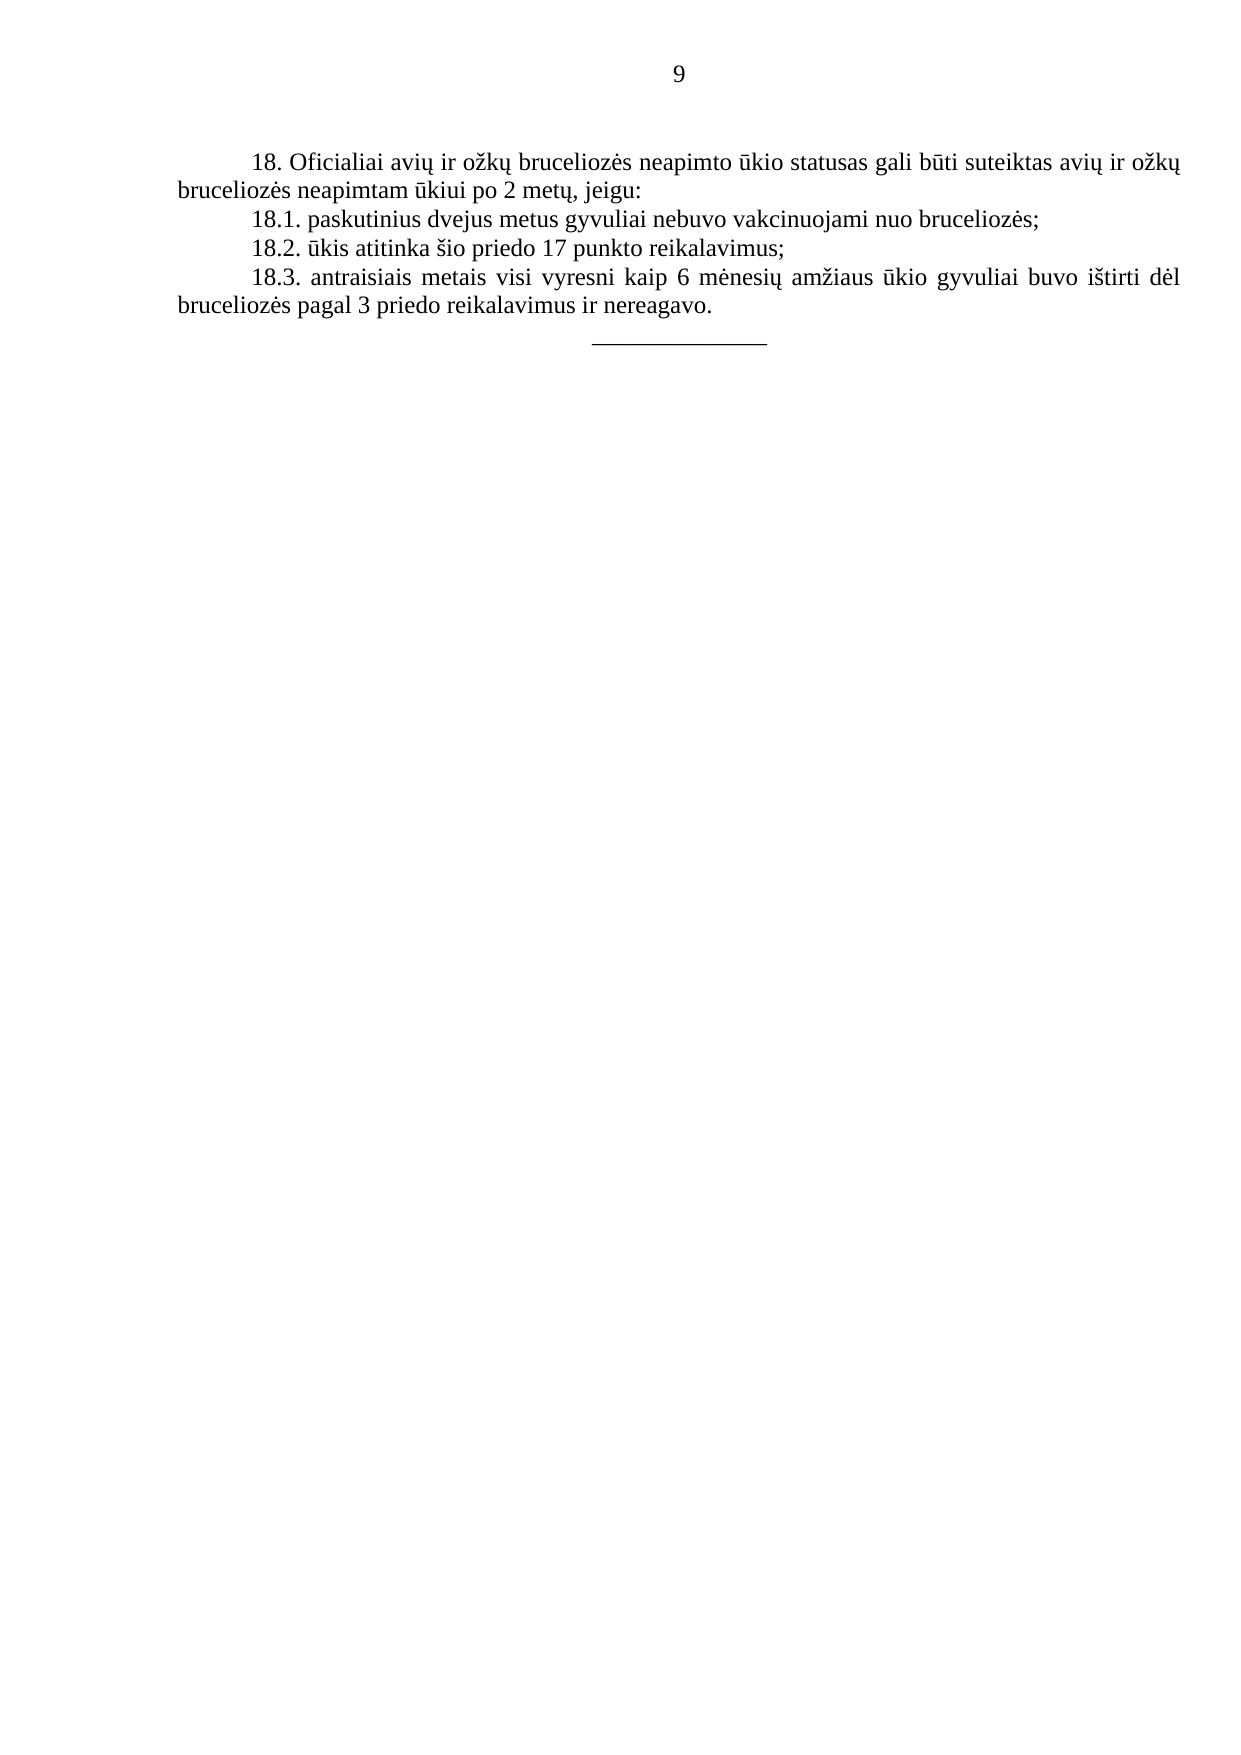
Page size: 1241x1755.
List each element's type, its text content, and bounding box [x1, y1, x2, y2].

text ______________ [177, 319, 1181, 348]
text 18.2. ūkis atitinka šio priedo 17 punkto reikalavimus; [177, 233, 1181, 262]
text 18.3. antraisiais metais visi vyresni kaip 6 mėnesių amžiaus ūkio gyvuliai buvo ištirti dėl bruceliozės pagal 3 priedo reikalavimus ir nereagavo. [177, 262, 1181, 319]
text 18.1. paskutinius dvejus metus gyvuliai nebuvo vakcinuojami nuo bruceliozės; [177, 204, 1181, 233]
text 18. Oficialiai avių ir ožkų bruceliozės neapimto ūkio statusas gali būti suteiktas avių ir ožkų bruceliozės neapimtam ūkiui po 2 metų, jeigu: [177, 147, 1181, 204]
